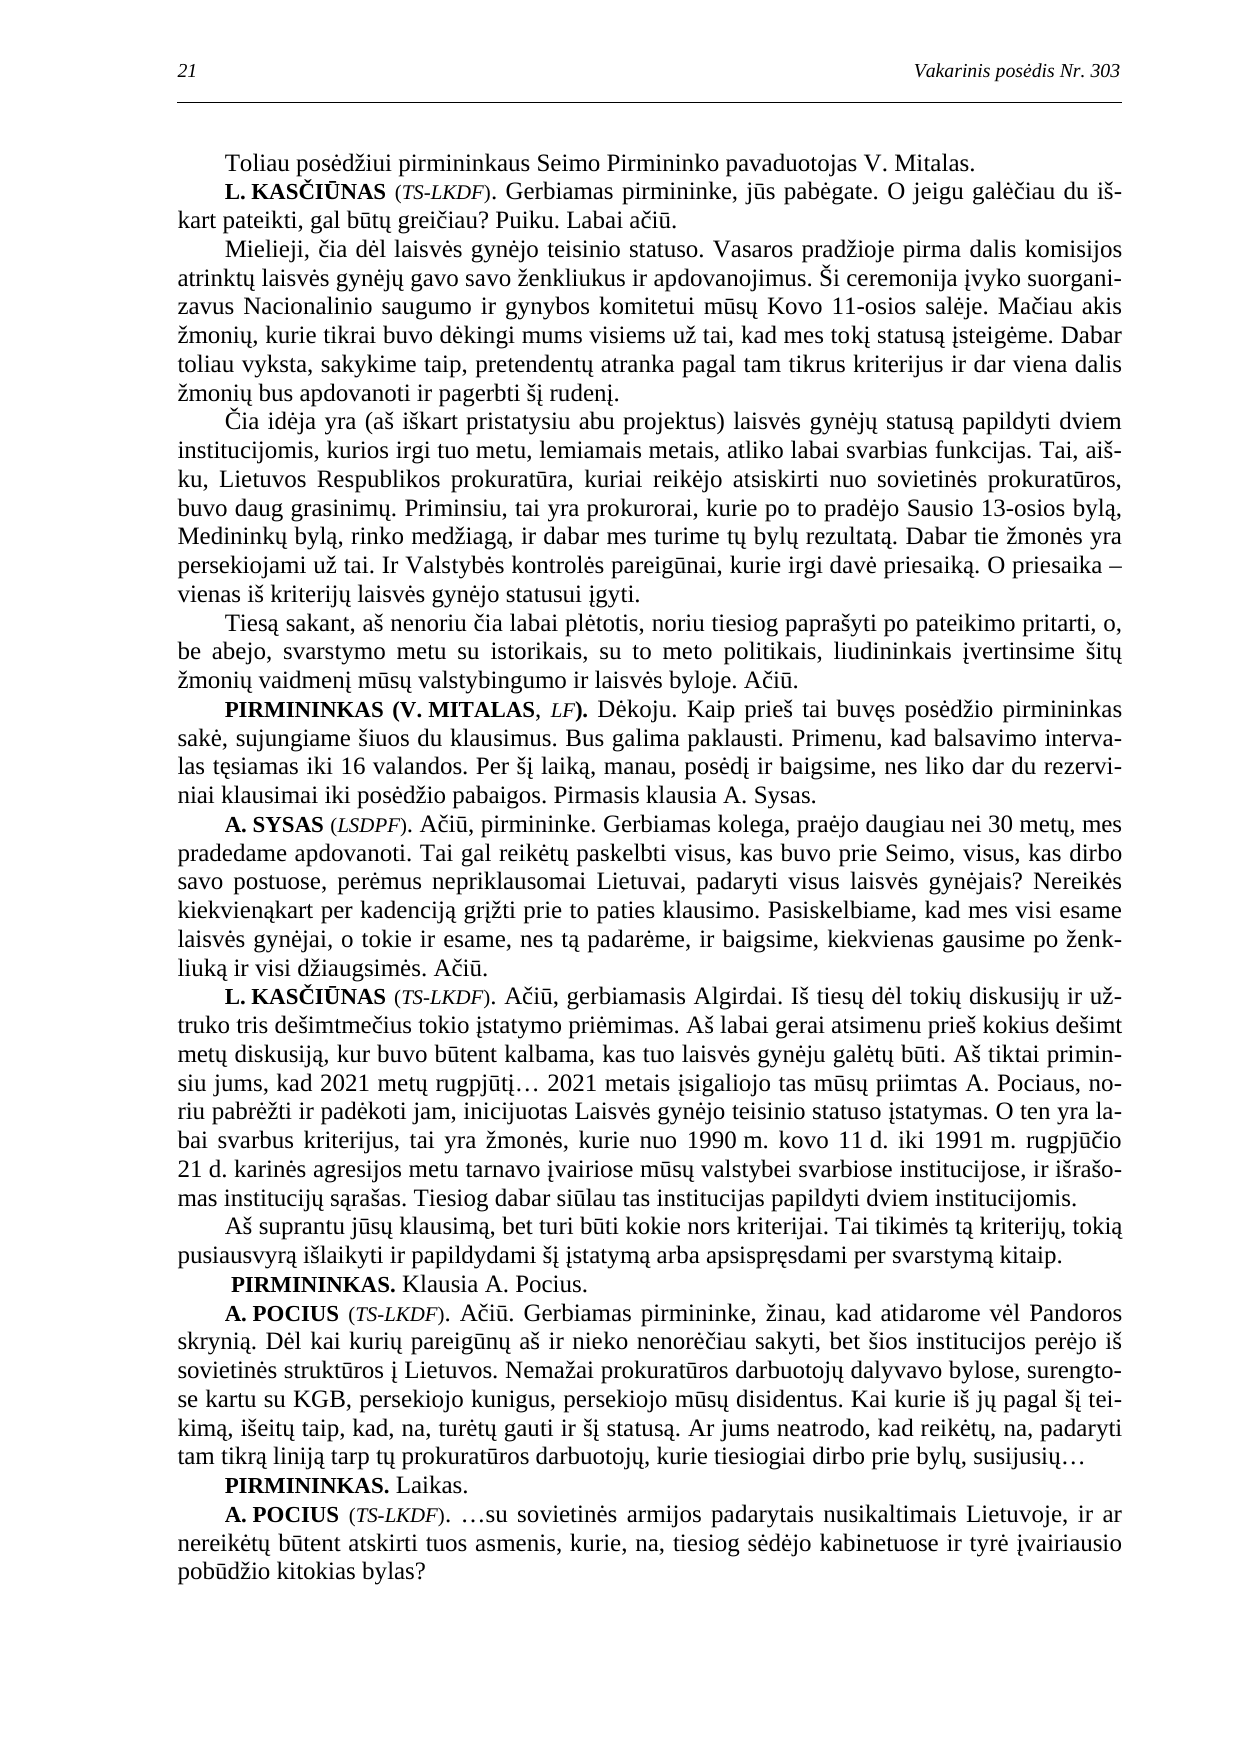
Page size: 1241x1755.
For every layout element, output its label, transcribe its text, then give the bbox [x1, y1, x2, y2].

text Aš su­pran­tu jū­sų klau­si­mą, bet tu­ri bū­ti ko­kie nors kri­te­ri­jai. Tai ti­ki­mės tą kri­te­ri­jų, to­kią pu­siau­svy­rą iš­lai­ky­ti ir pa­pil­dy­da­mi šį įsta­ty­mą ar­ba ap­si­spręs­da­mi per svars­ty­mą ki­taip. [177, 1211, 1122, 1269]
text L. KASČIŪNAS (TS-LKDF). Ačiū, ger­bia­ma­sis Al­gir­dai. Iš tie­sų dėl to­kių dis­ku­si­jų ir už­tru­ko tris de­šimt­me­čius to­kio įsta­ty­mo pri­ėmi­mas. Aš la­bai ge­rai at­si­me­nu prieš ko­kius de­šimt me­tų dis­ku­si­ją, kur bu­vo bū­tent kal­ba­ma, kas tuo lais­vės gy­nė­ju ga­lė­tų bū­ti. Aš tik­tai pri­min­siu jums, kad 2021 me­tų rug­pjū­tį… 2021 me­tais įsi­ga­lio­jo tas mū­sų pri­im­tas A. Po­ciaus, no­riu pa­brėž­ti ir pa­dė­ko­ti jam, ini­ci­juo­tas Lais­vės gy­nė­jo tei­si­nio sta­tu­so įsta­ty­mas. O ten yra la­bai svar­bus kri­te­ri­jus, tai yra žmo­nės, ku­rie nuo 1990 m. ko­vo 11 d. iki 1991 m. rug­pjū­čio 21 d. ka­ri­nės ag­re­si­jos me­tu tar­na­vo įvai­rio­se mū­sų vals­ty­bei svar­bio­se ins­ti­tu­ci­jo­se, ir iš­ra­šo­mas ins­ti­tu­ci­jų są­ra­šas. Tie­siog da­bar siū­lau tas ins­ti­tu­ci­jas pa­pil­dy­ti dviem ins­ti­tu­ci­jo­mis. [177, 981, 1122, 1211]
text PIRMININKAS. Klau­sia A. Po­cius. [177, 1269, 1122, 1298]
text Mie­lie­ji, čia dėl lais­vės gy­nė­jo tei­si­nio sta­tu­so. Va­sa­ros pra­džio­je pir­ma da­lis ko­mi­si­jos at­rink­tų lais­vės gy­nė­jų ga­vo sa­vo žen­kliu­kus ir ap­do­va­no­ji­mus. Ši ce­re­mo­ni­ja įvy­ko suor­ga­ni­za­vus Na­cio­na­li­nio sau­gu­mo ir gy­ny­bos ko­mi­te­tui mū­sų Ko­vo 11-osios sa­lė­je. Ma­čiau akis žmo­nių, ku­rie tik­rai bu­vo dė­kin­gi mums vi­siems už tai, kad mes to­kį sta­tu­są įstei­gė­me. Da­bar to­liau vyks­ta, sa­ky­ki­me taip, pre­ten­den­tų at­ran­ka pa­gal tam tik­rus kri­te­ri­jus ir dar vie­na da­lis žmo­nių bus ap­do­va­no­ti ir pa­gerb­ti šį ru­de­nį. [177, 234, 1122, 406]
text A. POCIUS (TS-LKDF). Ačiū. Ger­bia­mas pir­mi­nin­ke, ži­nau, kad ati­da­ro­me vėl Pan­do­ros skry­nią. Dėl kai ku­rių pa­rei­gū­nų aš ir nie­ko ne­no­rė­čiau sa­ky­ti, bet šios ins­ti­tu­ci­jos per­ėjo iš so­vie­ti­nės struk­tū­ros į Lie­tu­vos. Ne­ma­žai pro­ku­ra­tū­ros dar­buo­to­jų da­ly­va­vo by­lo­se, su­reng­to­se kar­tu su KGB, per­se­kio­jo ku­ni­gus, per­se­kio­jo mū­sų di­si­den­tus. Kai ku­rie iš jų pa­gal šį tei­ki­mą, iš­ei­tų taip, kad, na, tu­rė­tų gau­ti ir šį sta­tu­są. Ar jums ne­at­ro­do, kad rei­kė­tų, na, pa­da­ry­ti tam tik­rą li­ni­ją tarp tų pro­ku­ra­tū­ros dar­buo­to­jų, ku­rie tie­sio­giai dir­bo prie by­lų, su­si­ju­sių… [177, 1298, 1122, 1470]
text PIRMININKAS (V. MITALAS, LF). Dė­ko­ju. Kaip prieš tai bu­vęs po­sė­džio pir­mi­nin­kas sa­kė, su­jun­gia­me šiuos du klau­si­mus. Bus ga­li­ma pa­klaus­ti. Pri­me­nu, kad bal­sa­vi­mo in­ter­va­las tę­sia­mas iki 16 va­lan­dos. Per šį lai­ką, ma­nau, po­sė­dį ir baig­si­me, nes li­ko dar du re­zer­vi­niai klau­si­mai iki po­sė­džio pa­bai­gos. Pir­ma­sis klau­sia A. Sy­sas. [177, 694, 1122, 809]
text PIRMININKAS. Lai­kas. [177, 1470, 1122, 1499]
text Čia idė­ja yra (aš iš­kart pri­sta­ty­siu abu pro­jek­tus) lais­vės gy­nė­jų sta­tu­są pa­pil­dy­ti dviem ins­ti­tu­ci­jo­mis, ku­rios ir­gi tuo me­tu, le­mia­mais me­tais, at­li­ko la­bai svar­bias funk­ci­jas. Tai, aiš­ku, Lie­tu­vos Res­pub­li­kos pro­ku­ra­tū­ra, ku­riai rei­kė­jo at­si­skir­ti nuo so­vie­ti­nės pro­ku­ra­tū­ros, bu­vo daug gra­si­ni­mų. Pri­min­siu, tai yra pro­ku­ro­rai, ku­rie po to pra­dė­jo Sau­sio 13-osios by­lą, Me­di­nin­kų by­lą, rin­ko me­džia­gą, ir da­bar mes tu­ri­me tų by­lų re­zul­ta­tą. Da­bar tie žmo­nės yra per­se­kio­ja­mi už tai. Ir Vals­ty­bės kon­tro­lės pa­rei­gū­nai, ku­rie ir­gi da­vė prie­sai­ką. O prie­sai­ka – vie­nas iš kri­te­ri­jų lais­vės gy­nė­jo sta­tu­sui įgy­ti. [177, 406, 1122, 608]
text Tie­są sa­kant, aš ne­no­riu čia la­bai plė­to­tis, no­riu tie­siog pa­pra­šy­ti po pa­tei­ki­mo pri­tar­ti, o, be abe­jo, svars­ty­mo me­tu su is­to­ri­kais, su to me­to po­li­ti­kais, liu­di­nin­kais įver­tin­si­me ši­tų žmo­nių vaid­me­nį mū­sų vals­ty­bin­gu­mo ir lais­vės by­lo­je. Ačiū. [177, 608, 1122, 694]
text To­liau po­sė­džiui pir­mi­nin­kaus Sei­mo Pir­mi­nin­ko pa­va­duo­to­jas V. Mi­ta­las. [177, 148, 1122, 176]
text A. POCIUS (TS-LKDF). …su so­vie­ti­nės ar­mi­jos pa­da­ry­tais nu­si­kal­ti­mais Lie­tu­vo­je, ir ar ne­rei­kė­tų bū­tent at­skir­ti tuos as­me­nis, ku­rie, na, tie­siog sė­dė­jo ka­bi­ne­tuo­se ir ty­rė įvai­riau­sio po­bū­džio ki­to­kias by­las? [177, 1499, 1122, 1585]
text A. SYSAS (LSDPF). Ačiū, pir­mi­nin­ke. Ger­bia­mas ko­le­ga, pra­ėjo dau­giau nei 30 me­tų, mes pra­de­da­me ap­do­va­no­ti. Tai gal rei­kė­tų pa­skelb­ti vi­sus, kas bu­vo prie Sei­mo, vi­sus, kas dir­bo sa­vo po­stuo­se, pe­rė­mus ne­pri­klau­so­mai Lie­tu­vai, pa­da­ry­ti vi­sus lais­vės gy­nė­jais? Ne­rei­kės kiek­vie­ną­kart per ka­den­ci­ją grįž­ti prie to pa­ties klau­si­mo. Pa­si­skel­bia­me, kad mes vi­si esa­me lais­vės gy­nė­jai, o to­kie ir esa­me, nes tą pa­da­rė­me, ir baig­si­me, kiek­vie­nas gau­si­me po žen­k­liu­ką ir vi­si džiaug­si­mės. Ačiū. [177, 809, 1122, 981]
text L. KASČIŪNAS (TS-LKDF). Ger­bia­mas pir­mi­nin­ke, jūs pa­bė­ga­te. O jei­gu ga­lė­čiau du iš­kart pa­teik­ti, gal bū­tų grei­čiau? Pui­ku. La­bai ačiū. [177, 176, 1122, 234]
